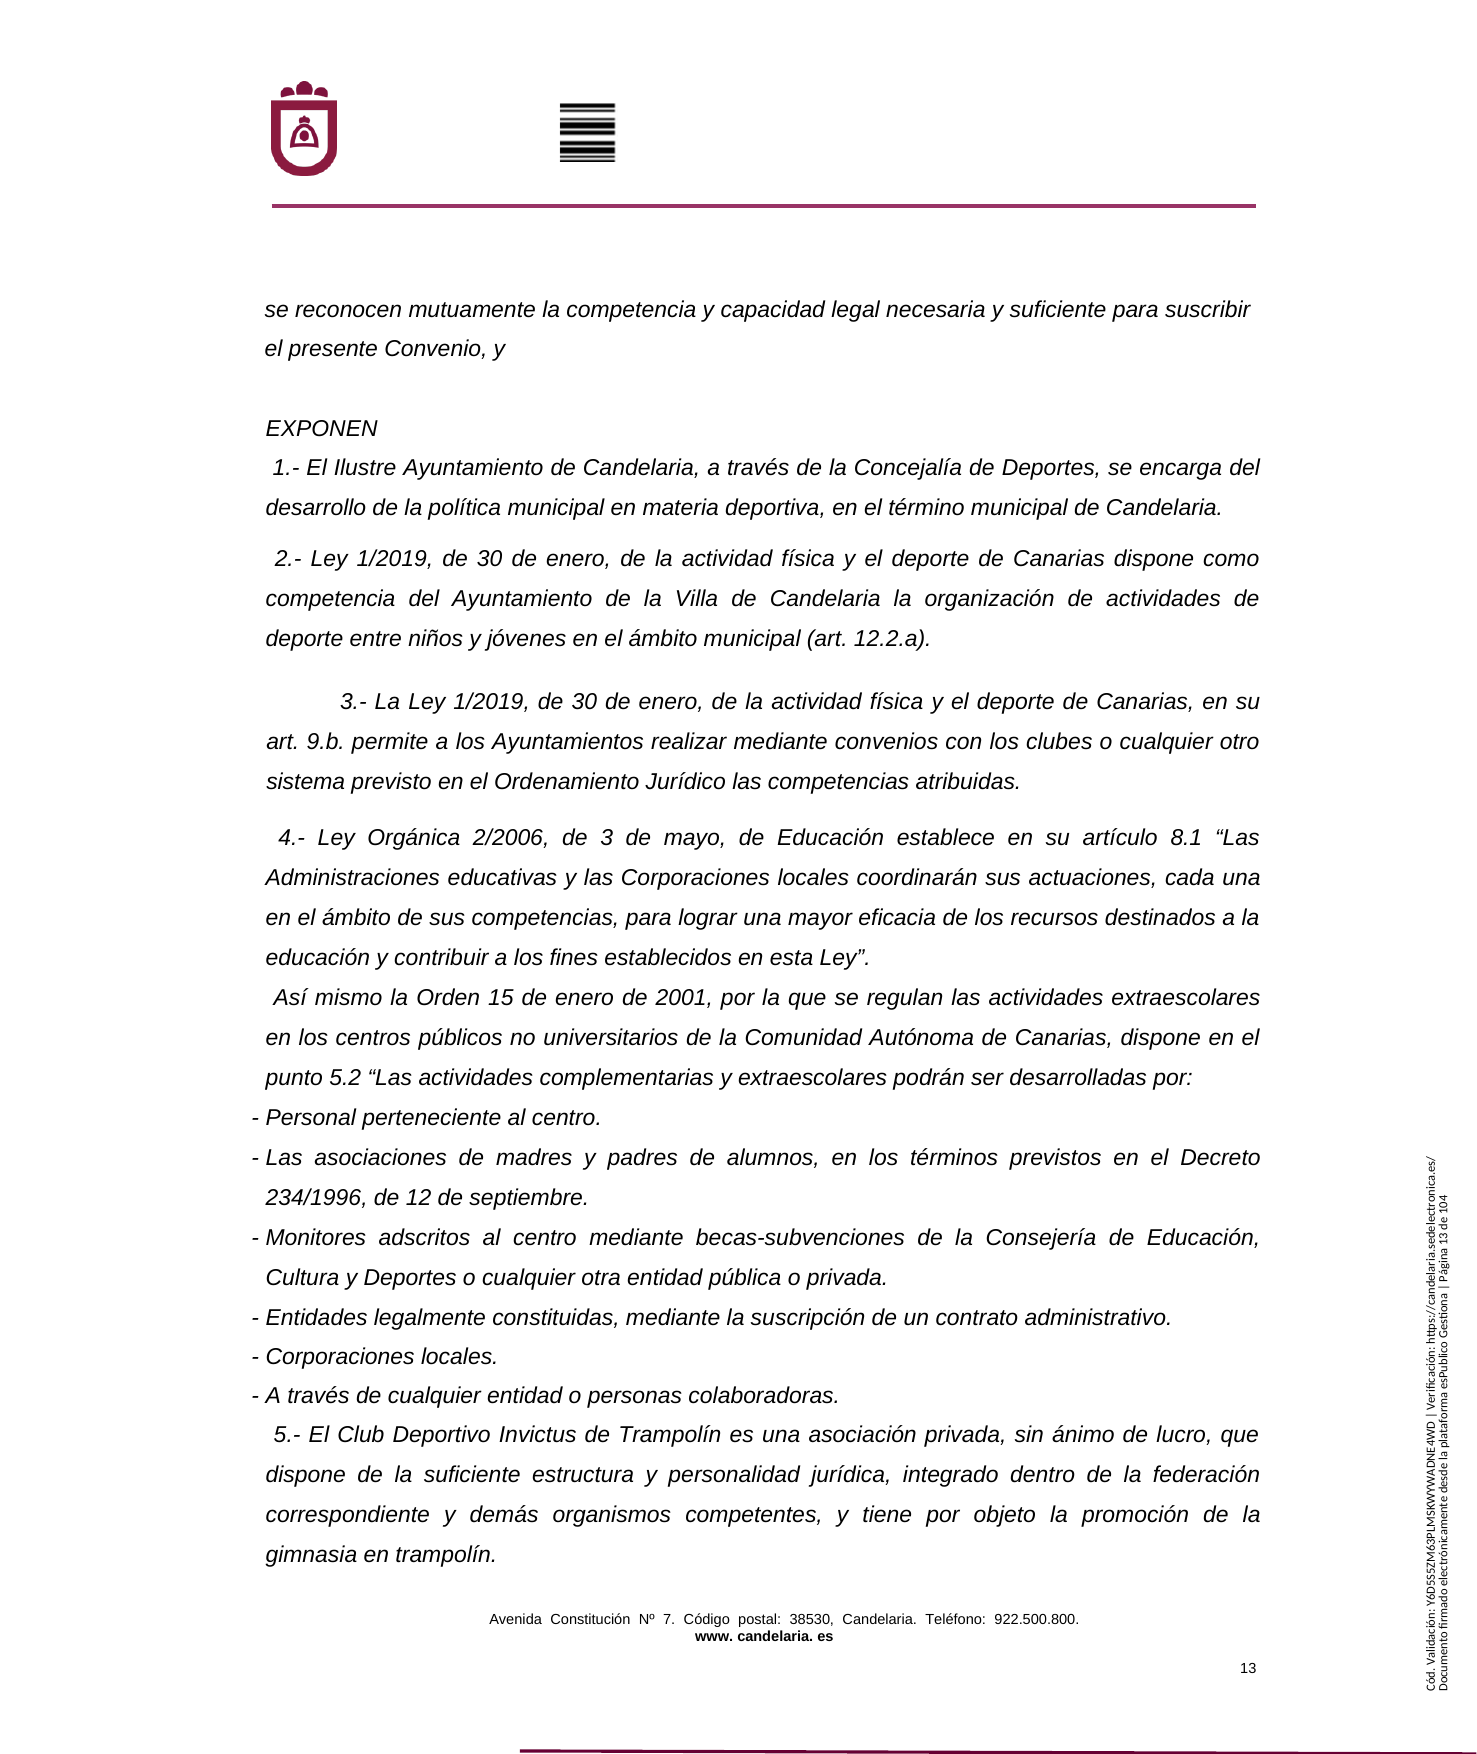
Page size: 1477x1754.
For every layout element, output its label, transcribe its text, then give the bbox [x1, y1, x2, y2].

text 3.- La Ley 1/2019, de 30 de enero, de la actividad física y el deporte de Canarias, en su art. 9.b. permite a los Ayuntamientos realizar mediante convenios con los clubes o cualquier otro sistema previsto en el Ordenamiento Jurídico las competencias atribuidas. [266, 688, 1263, 794]
text EXPONEN [265, 414, 1263, 441]
text 4.- Ley Orgánica 2/2006, de 3 de mayo, de Educación establece en su artículo 8.1 “Las Administraciones educativas y las Corporaciones locales coordinarán sus actuaciones, cada una en el ámbito de sus competencias, para lograr una mayor eficacia de los recursos destinados a la educación y contribuir a los fines establecidos en esta Ley”. [265, 823, 1263, 970]
list Corporaciones locales. [251, 1343, 1263, 1370]
list Monitores adscritos al centro mediante becas-subvenciones de la Consejería de Educación, Cultura y Deportes o cualquier otra entidad pública o privada. [251, 1224, 1263, 1290]
text 5.- El Club Deportivo Invictus de Trampolín es una asociación privada, sin ánimo de lucro, que dispone de la suficiente estructura y personalidad jurídica, integrado dentro de la federación correspondiente y demás organismos competentes, y tiene por objeto la promoción de la gimnasia en trampolín. [265, 1421, 1263, 1568]
list Las asociaciones de madres y padres de alumnos, en los términos previstos en el Decreto 234/1996, de 12 de septiembre. [251, 1143, 1263, 1210]
text 1.- El Ilustre Ayuntamiento de Candelaria, a través de la Concejalía de Deportes, se encarga del desarrollo de la política municipal en materia deportiva, en el término municipal de Candelaria. [265, 453, 1263, 520]
list A través de cualquier entidad o personas colaboradoras. [251, 1382, 1263, 1409]
text Así mismo la Orden 15 de enero de 2001, por la que se regulan las actividades extraescolares en los centros públicos no universitarios de la Comunidad Autónoma de Canarias, dispone en el punto 5.2 “Las actividades complementarias y extraescolares podrán ser desarrolladas por: [265, 984, 1263, 1090]
text se reconocen mutuamente la competencia y capacidad legal necesaria y suficiente para suscribir el presente Convenio, y [264, 296, 1265, 361]
text 2.- Ley 1/2019, de 30 de enero, de la actividad física y el deporte de Canarias dispone como competencia del Ayuntamiento de la Villa de Candelaria la organización de actividades de deporte entre niños y jóvenes en el ámbito municipal (art. 12.2.a). [265, 545, 1263, 652]
list Entidades legalmente constituidas, mediante la suscripción de un contrato administrativo. [251, 1304, 1263, 1331]
list Personal perteneciente al centro. [251, 1104, 1263, 1131]
